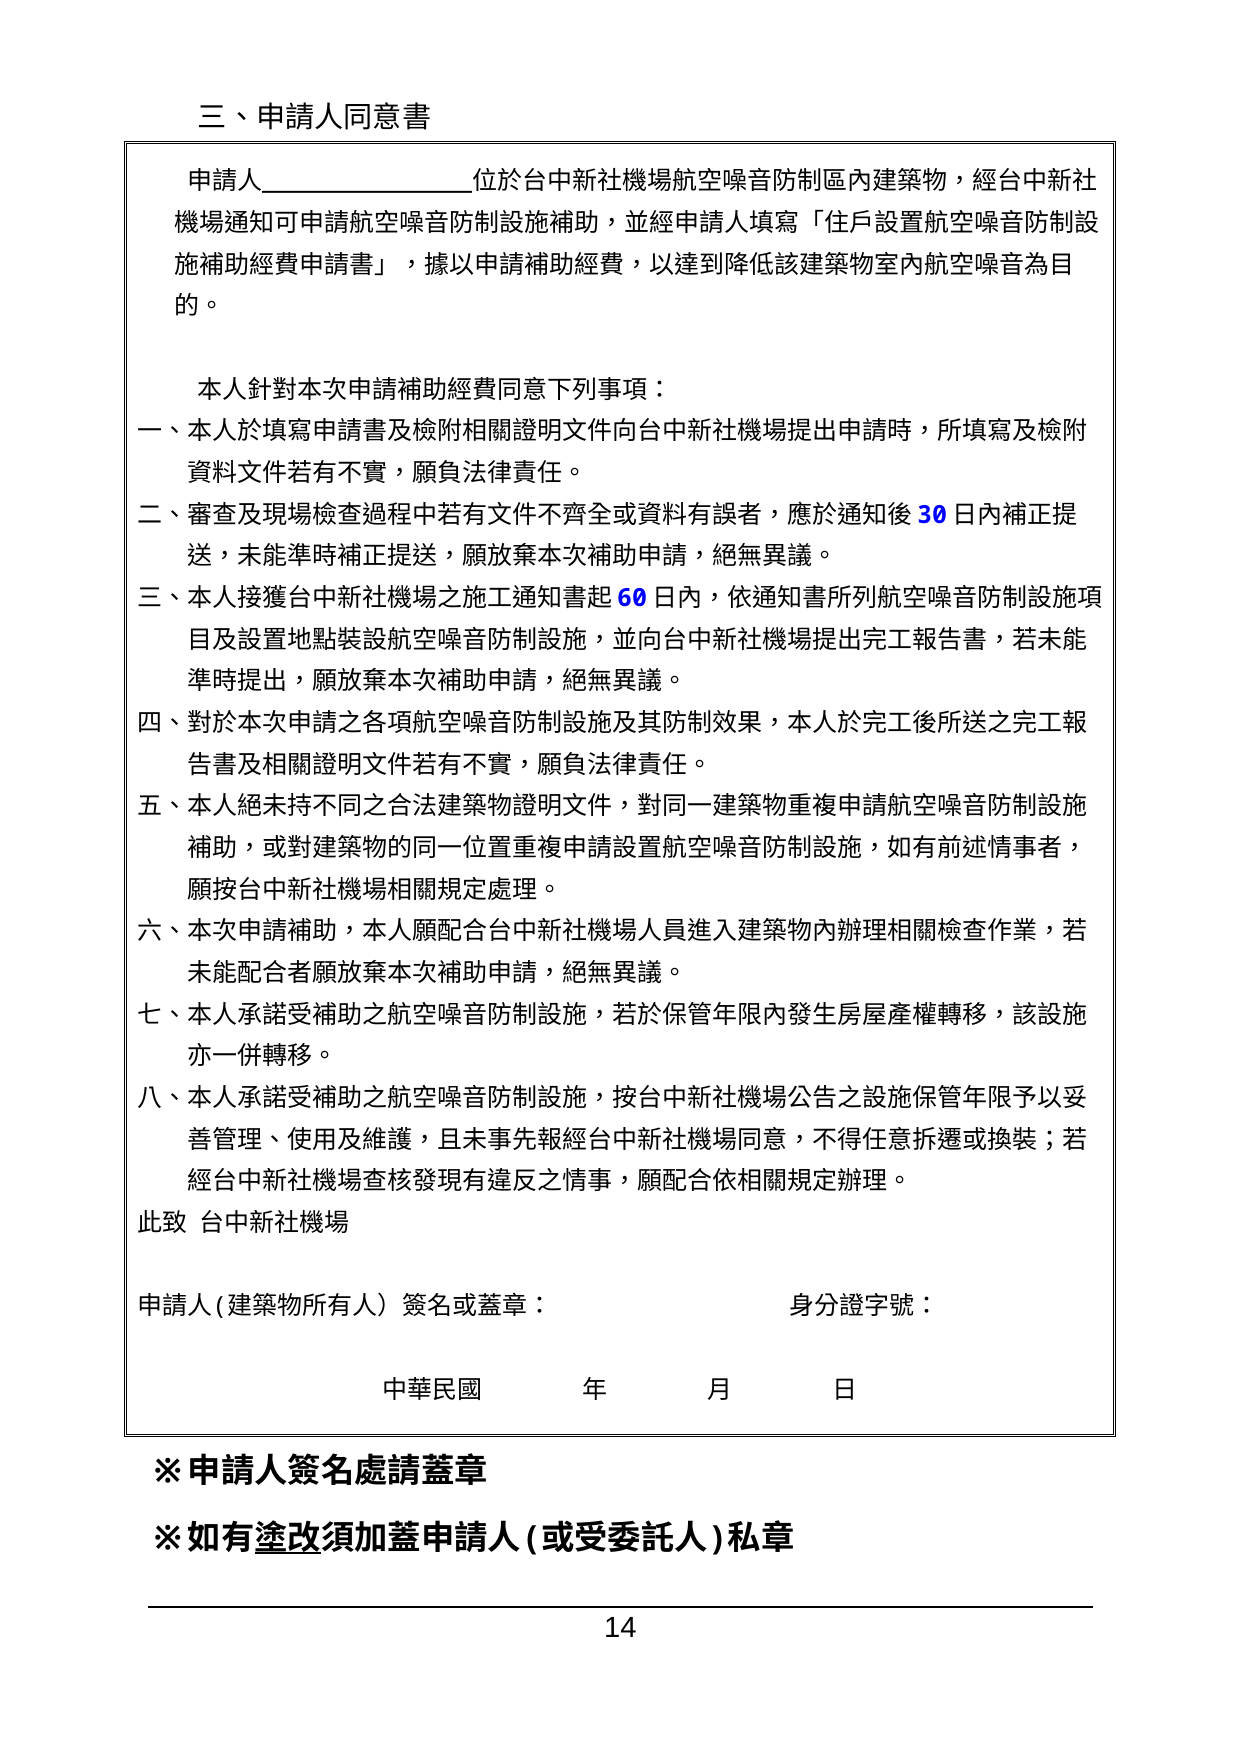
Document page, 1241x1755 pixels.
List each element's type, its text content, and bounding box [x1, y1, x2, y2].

text ※申請人簽名處請蓋章 [148, 1449, 1093, 1491]
text ※如有塗改須加蓋申請人(或受委託人)私章 [148, 1516, 1093, 1558]
text 三、申請人同意書 [148, 94, 1034, 136]
table_header 申請人______________位於台中新社機場航空噪音防制區內建築物，經台中新社機場通知可申請航空噪音防制設施補助，並經申請人填寫「住戶設置航空噪音防制設施補助經費申請書」，據以申請補助經費，以達到降低該建築物室內航空噪音為目的。 本人針對本次申請補助經費同意下列事項： 一、本人於填寫申請書及檢附相關證明文件向台中新社機場提出申請時，所填寫及檢附資料文件若有不實，願負法律責任。 二、審查及現場檢查過程中若有文件不齊全或資料有誤者，應於通知後30日內補正提送，未能準時補正提送，願放棄本次補助申請，絕無異議。 三、本人接獲台中新社機場之施工通知書起60日內，依通知書所列航空噪音防制設施項目及設置地點裝設航空噪音防制設施，並向台中新社機場提出完工報告書，若未能準時提出，願放棄本次補助申請，絕無異議。 四、對於本次申請之各項航空噪音防制設施及其防制效果，本人於完工後所送之完工報告書及相關證明文件若有不實，願負法律責任。 五、本人絕未持不同之合法建築物證明文件，對同一建築物重複申請航空噪音防制設施補助，或對建築物的同一位置重複申請設置航空噪音防制設施，如有前述情事者，願按台中新社機場相關規定處理。 六、本次申請補助，本人願配合台中新社機場人員進入建築物內辦理相關檢查作業，若未能配合者願放棄本次補助申請，絕無異議。 七、本人承諾受補助之航空噪音防制設施，若於保管年限內發生房屋產權轉移，該設施亦一併轉移。 八、本人承諾受補助之航空噪音防制設施，按台中新社機場公告之設施保管年限予以妥善管理、使用及維護，且未事先報經台中新社機場同意，不得任意拆遷或換裝；若經台中新社機場查核發現有違反之情事，願配合依相關規定辦理。 此致 台中新社機場 申請人(建築物所有人）簽名或蓋章： 身分證字號： 中華民國 年 月 日 [127, 144, 1113, 1434]
